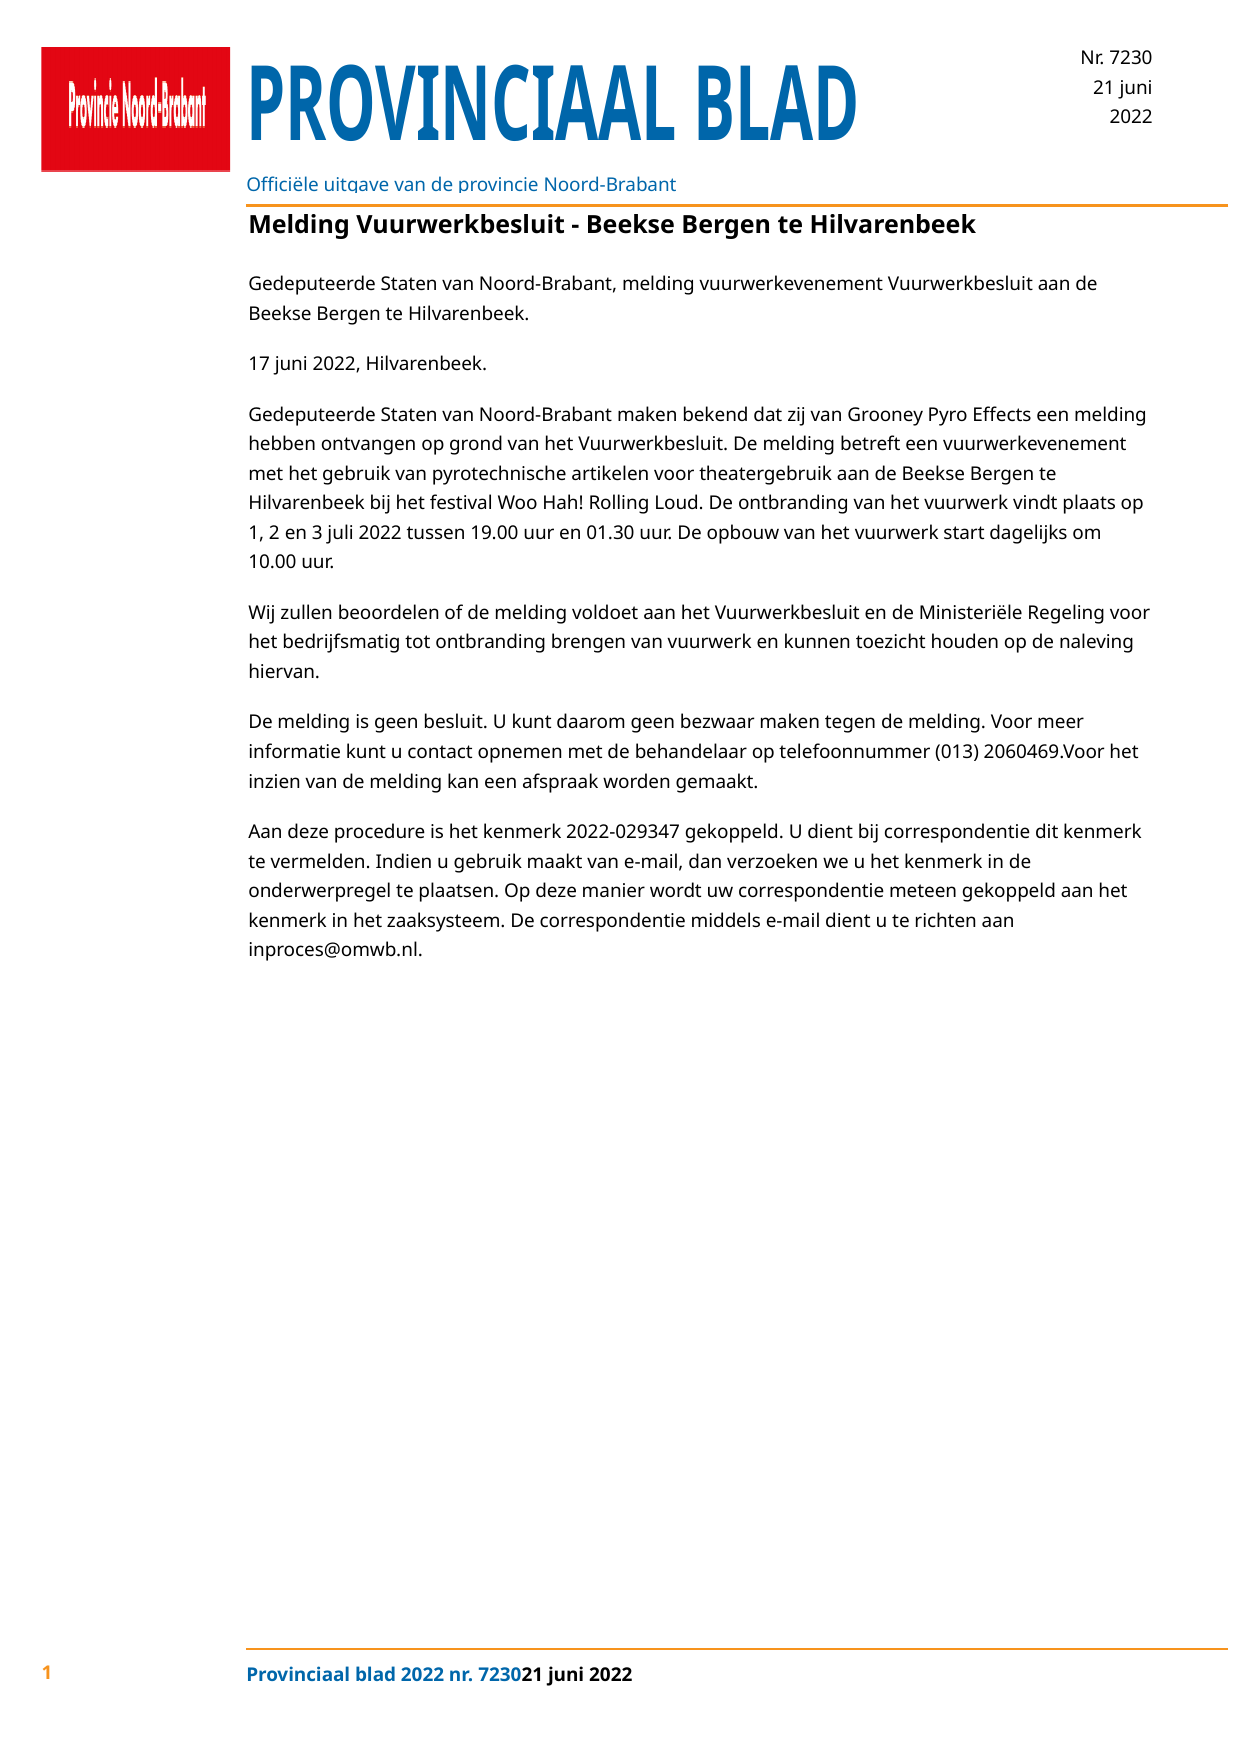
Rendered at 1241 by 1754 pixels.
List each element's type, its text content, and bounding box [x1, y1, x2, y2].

text 17 juni 2022, Hilvarenbeek. [248, 350, 1152, 376]
text Gedeputeerde Staten van Noord-Brabant maken bekend dat zij van Grooney Pyro Effects een melding hebben ontvangen op grond van het Vuurwerkbesluit. De melding betreft een vuurwerkevenement met het gebruik van pyrotechnische artikelen voor theatergebruik aan de Beekse Bergen te Hilvarenbeek bij het festival Woo Hah! Rolling Loud. De ontbranding van het vuurwerk vindt plaats op 1, 2 en 3 juli 2022 tussen 19.00 uur en 01.30 uur. De opbouw van het vuurwerk start dagelijks om 10.00 uur. [248, 401, 1152, 574]
text De melding is geen besluit. U kunt daarom geen bezwaar maken tegen de melding. Voor meer informatie kunt u contact opnemen met de behandelaar op telefoonnummer (013) 2060469.Voor het inzien van de melding kan een afspraak worden gemaakt. [248, 709, 1152, 793]
picture [41, 47, 231, 172]
text Gedeputeerde Staten van Noord-Brabant, melding vuurwerkevenement Vuurwerkbesluit aan de Beekse Bergen te Hilvarenbeek. [248, 270, 1152, 326]
text Melding Vuurwerkbesluit - Beekse Bergen te Hilvarenbeek [248, 207, 1152, 241]
text Aan deze procedure is het kenmerk 2022-029347 gekoppeld. U dient bij correspondentie dit kenmerk te vermelden. Indien u gebruik maakt van e-mail, dan verzoeken we u het kenmerk in de onderwerpregel te plaatsen. Op deze manier wordt uw correspondentie meteen gekoppeld aan het kenmerk in het zaaksysteem. De correspondentie middels e-mail dient u te richten aan inproces@omwb.nl. [248, 818, 1152, 962]
text Wij zullen beoordelen of de melding voldoet aan het Vuurwerkbesluit en de Ministeriële Regeling voor het bedrijfsmatig tot ontbranding brengen van vuurwerk en kunnen toezicht houden op de naleving hiervan. [248, 599, 1152, 684]
